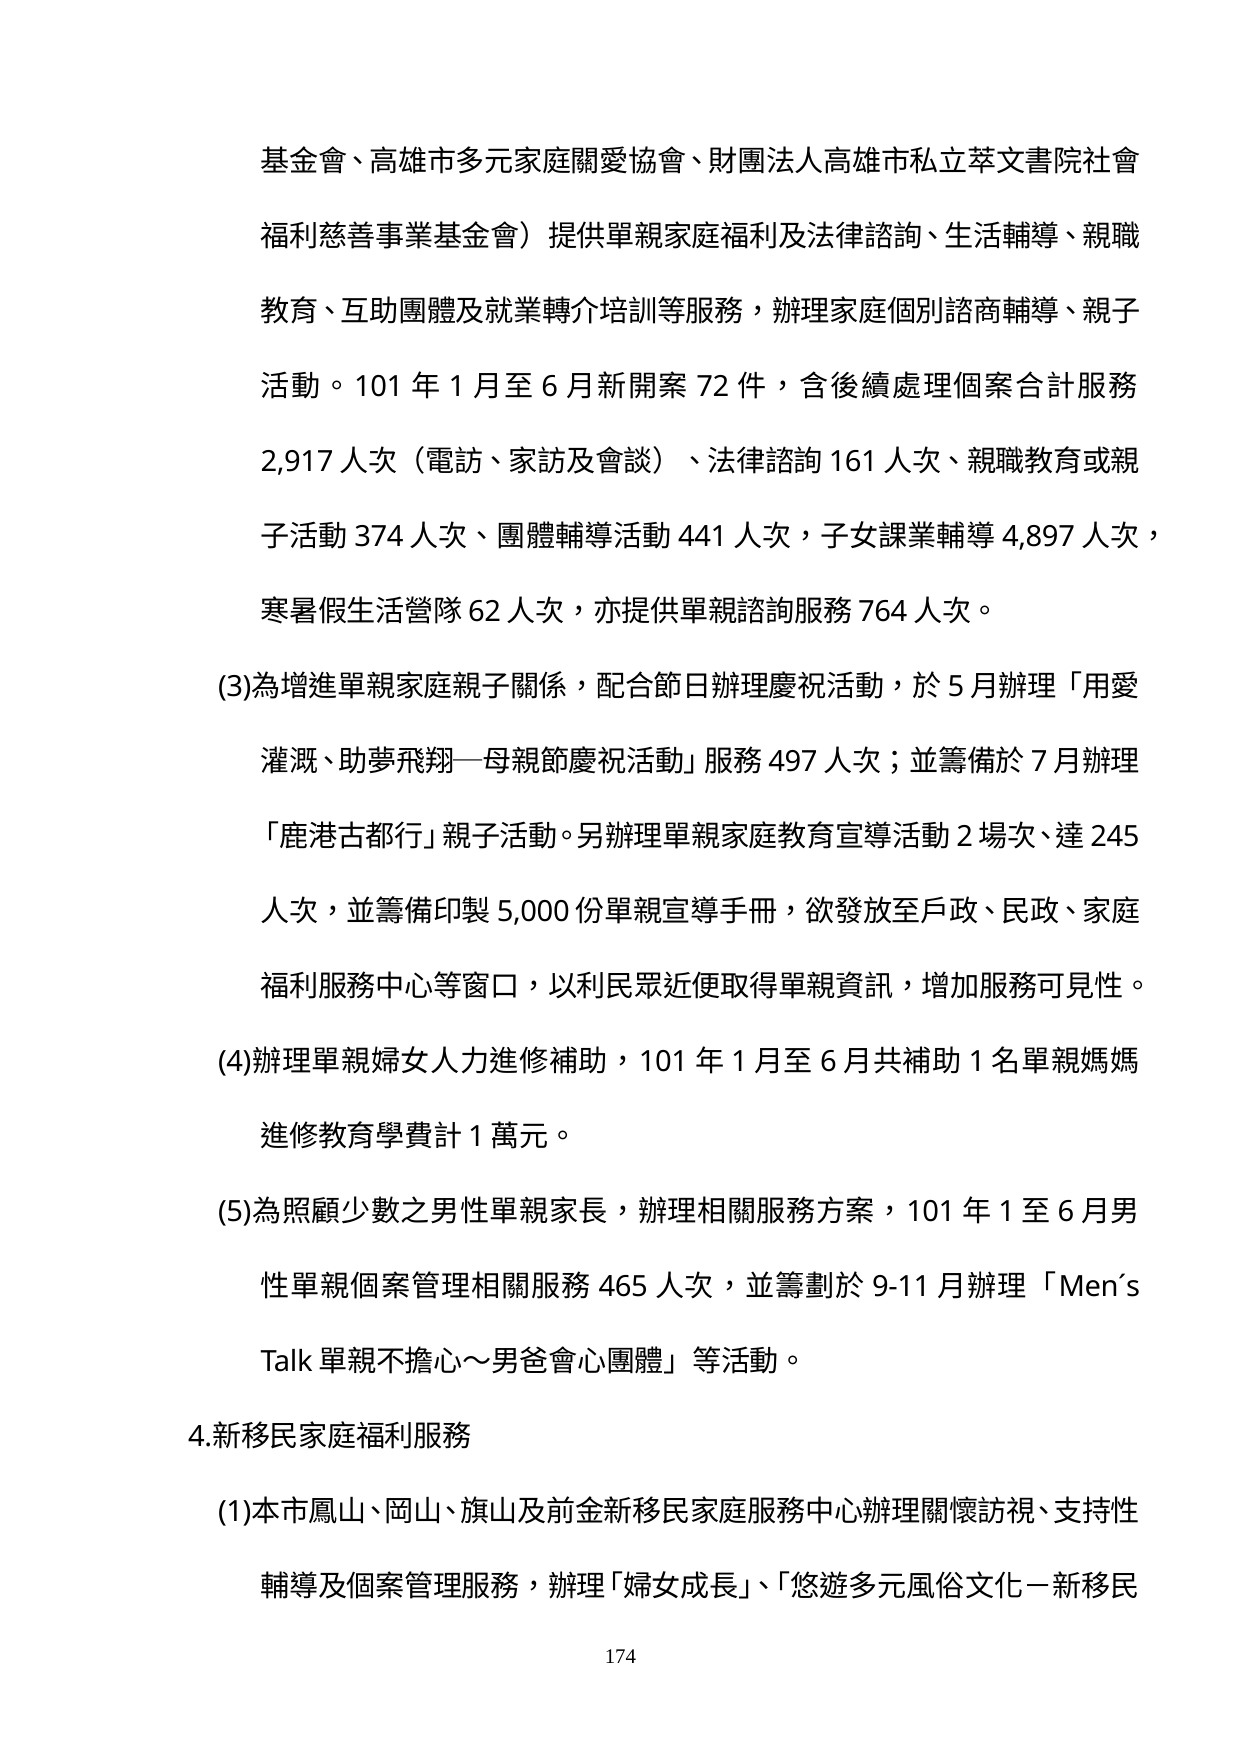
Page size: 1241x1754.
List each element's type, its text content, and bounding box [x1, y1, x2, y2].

text (4)辦理單親婦女人力進修補助，101年1月至6月共補助1名單親媽媽進修教育學費計1萬元。 [218, 1021, 1140, 1171]
text (5)為照顧少數之男性單親家長，辦理相關服務方案，101年1至6月男性單親個案管理相關服務465人次，並籌劃於9-11月辦理「Men´s Talk單親不擔心～男爸會心團體」等活動。 [218, 1171, 1140, 1396]
text (3)為增進單親家庭親子關係，配合節日辦理慶祝活動，於5月辦理「用愛灌溉、助夢飛翔─母親節慶祝活動」服務497人次；並籌備於7月辦理「鹿港古都行」親子活動。另辦理單親家庭教育宣導活動2場次、達245人次，並籌備印製5,000份單親宣導手冊，欲發放至戶政、民政、家庭福利服務中心等窗口，以利民眾近便取得單親資訊，增加服務可見性。 [218, 646, 1140, 1021]
text (1)本市鳳山、岡山、旗山及前金新移民家庭服務中心辦理關懷訪視、支持性輔導及個案管理服務，辦理「婦女成長」、「悠遊多元風俗文化－新移民 [218, 1471, 1140, 1621]
text 4.新移民家庭福利服務 [188, 1396, 1140, 1471]
text (2)本市以公辦民營設置1處單親家庭服務中心，另委託4個社福單位（財團法人聖功社會福利慈善基金會、財團法人天主教善牧社會福利基金會、高雄市多元家庭關愛協會、財團法人高雄市私立萃文書院社會福利慈善事業基金會）提供單親家庭福利及法律諮詢、生活輔導、親職教育、互助團體及就業轉介培訓等服務，辦理家庭個別諮商輔導、親子活動。101年1月至6月新開案72件，含後續處理個案合計服務2,917人次（電訪、家訪及會談）、法律諮詢161人次、親職教育或親子活動374人次、團體輔導活動441人次，子女課業輔導4,897人次，寒暑假生活營隊62人次，亦提供單親諮詢服務764人次。 [218, 121, 1140, 646]
